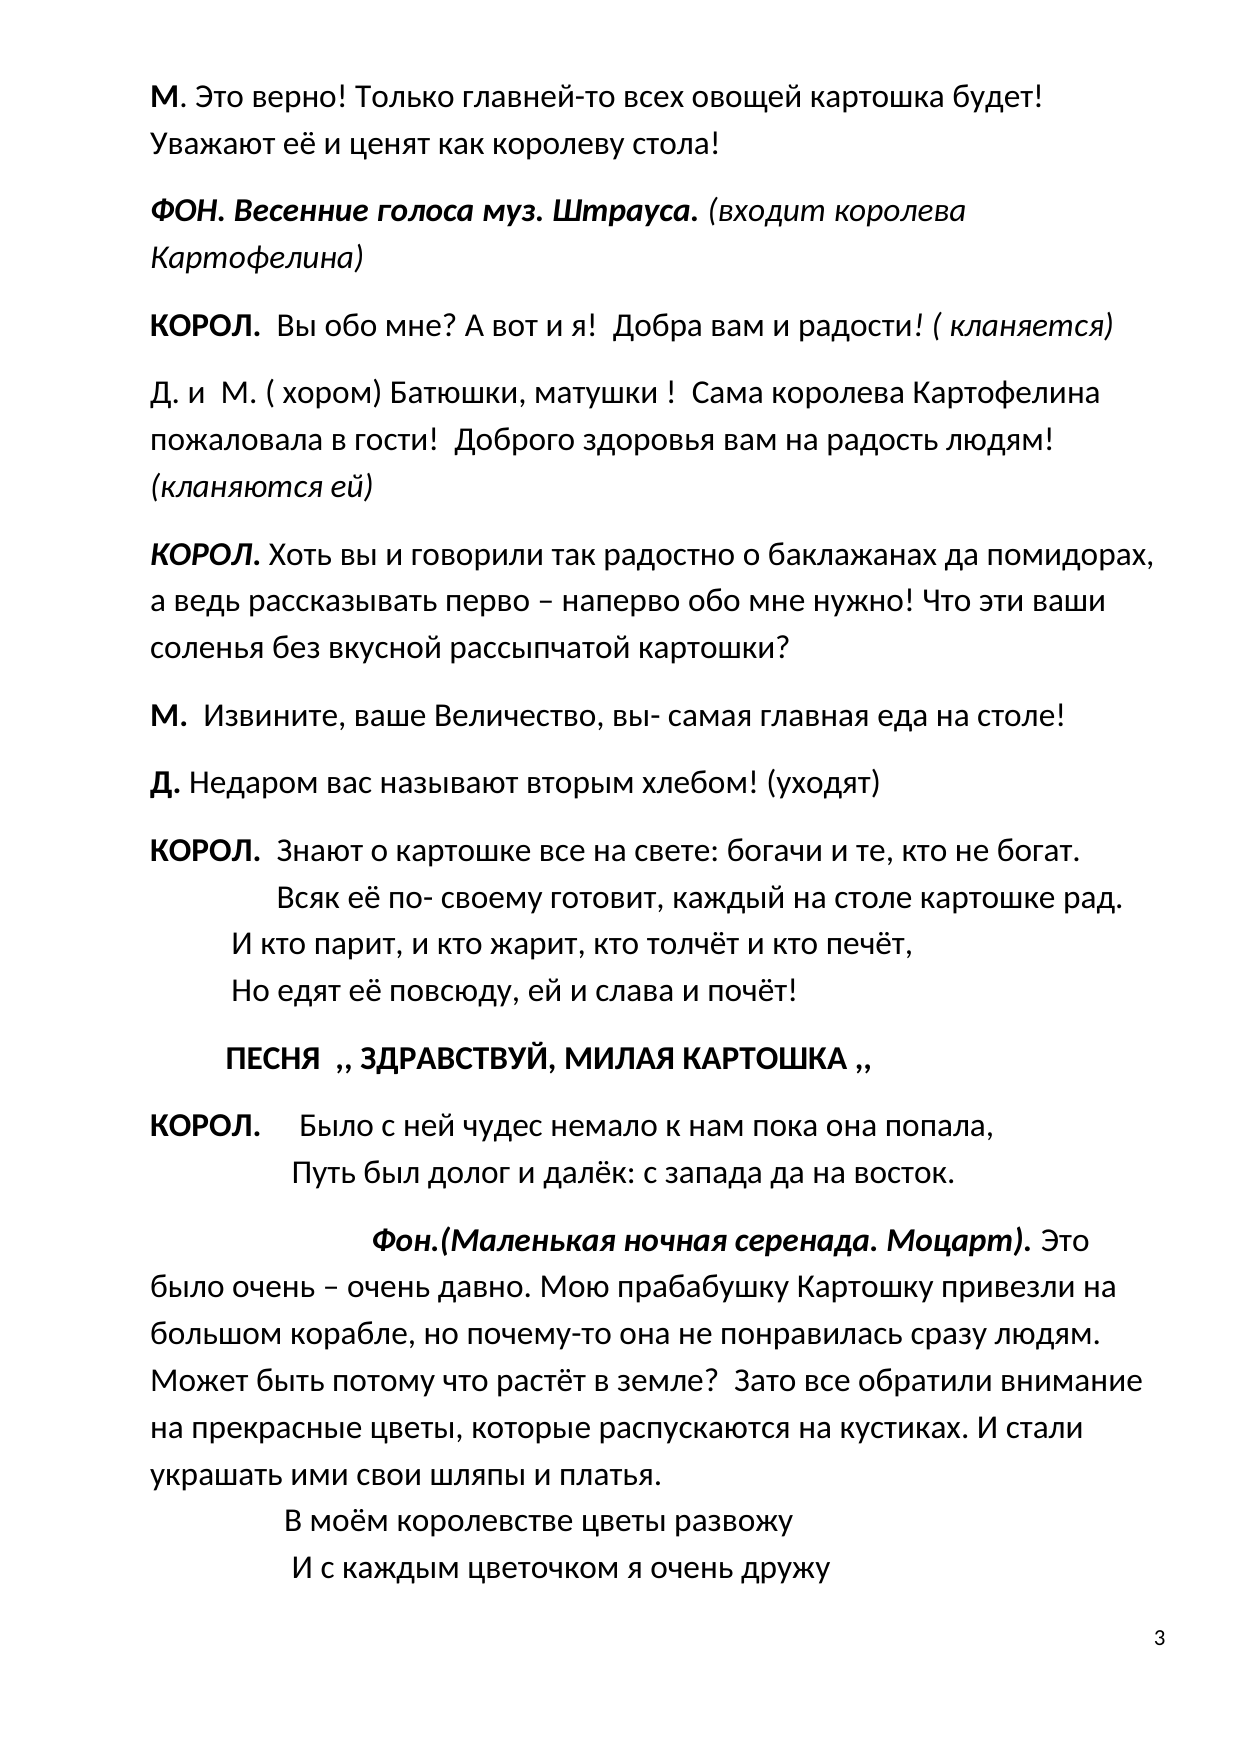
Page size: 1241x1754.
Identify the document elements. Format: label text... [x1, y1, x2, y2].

text Фон.(Маленькая ночная серенада. Моцарт). Это было очень – очень давно. Мою прабабушку Картошку привезли на большом корабле, но почему-то она не понравилась сразу людям. Может быть потому что растёт в земле? Зато все обратили внимание на прекрасные цветы, которые распускаются на кустиках. И стали украшать ими свои шляпы и платья. В моём королевстве цветы развожу И с каждым цветочком я очень дружу [150, 1219, 1165, 1587]
text ПЕСНЯ ,, ЗДРАВСТВУЙ, МИЛАЯ КАРТОШКА ,, [150, 1037, 1165, 1077]
text ФОН. Весенние голоса муз. Штрауса. (входит королева Картофелина) [150, 189, 1165, 277]
text КОРОЛ. Хоть вы и говорили так радостно о баклажанах да помидорах, а ведь рассказывать перво – наперво обо мне нужно! Что эти ваши соленья без вкусной рассыпчатой картошки? [150, 532, 1165, 667]
text М. Это верно! Только главней-то всех овощей картошка будет! Уважают её и ценят как королеву стола! [150, 75, 1165, 162]
text Д. Недаром вас называют вторым хлебом! (уходят) [150, 761, 1165, 802]
text Д. и М. ( хором) Батюшки, матушки ! Сама королева Картофелина пожаловала в гости! Доброго здоровья вам на радость людям! (кланяются ей) [150, 371, 1165, 506]
text КОРОЛ. Было с ней чудес немало к нам пока она попала, Путь был долог и далёк: с запада да на восток. [150, 1104, 1165, 1192]
text КОРОЛ. Вы обо мне? А вот и я! Добра вам и радости! ( кланяется) [150, 304, 1165, 344]
text КОРОЛ. Знают о картошке все на свете: богачи и те, кто не богат. Всяк её по- своему готовит, каждый на столе картошке рад. И кто парит, и кто жарит, кто толчёт и кто печёт, Но едят её повсюду, ей и слава и почёт! [150, 829, 1165, 1010]
text М. Извините, ваше Величество, вы- самая главная еда на столе! [150, 694, 1165, 734]
